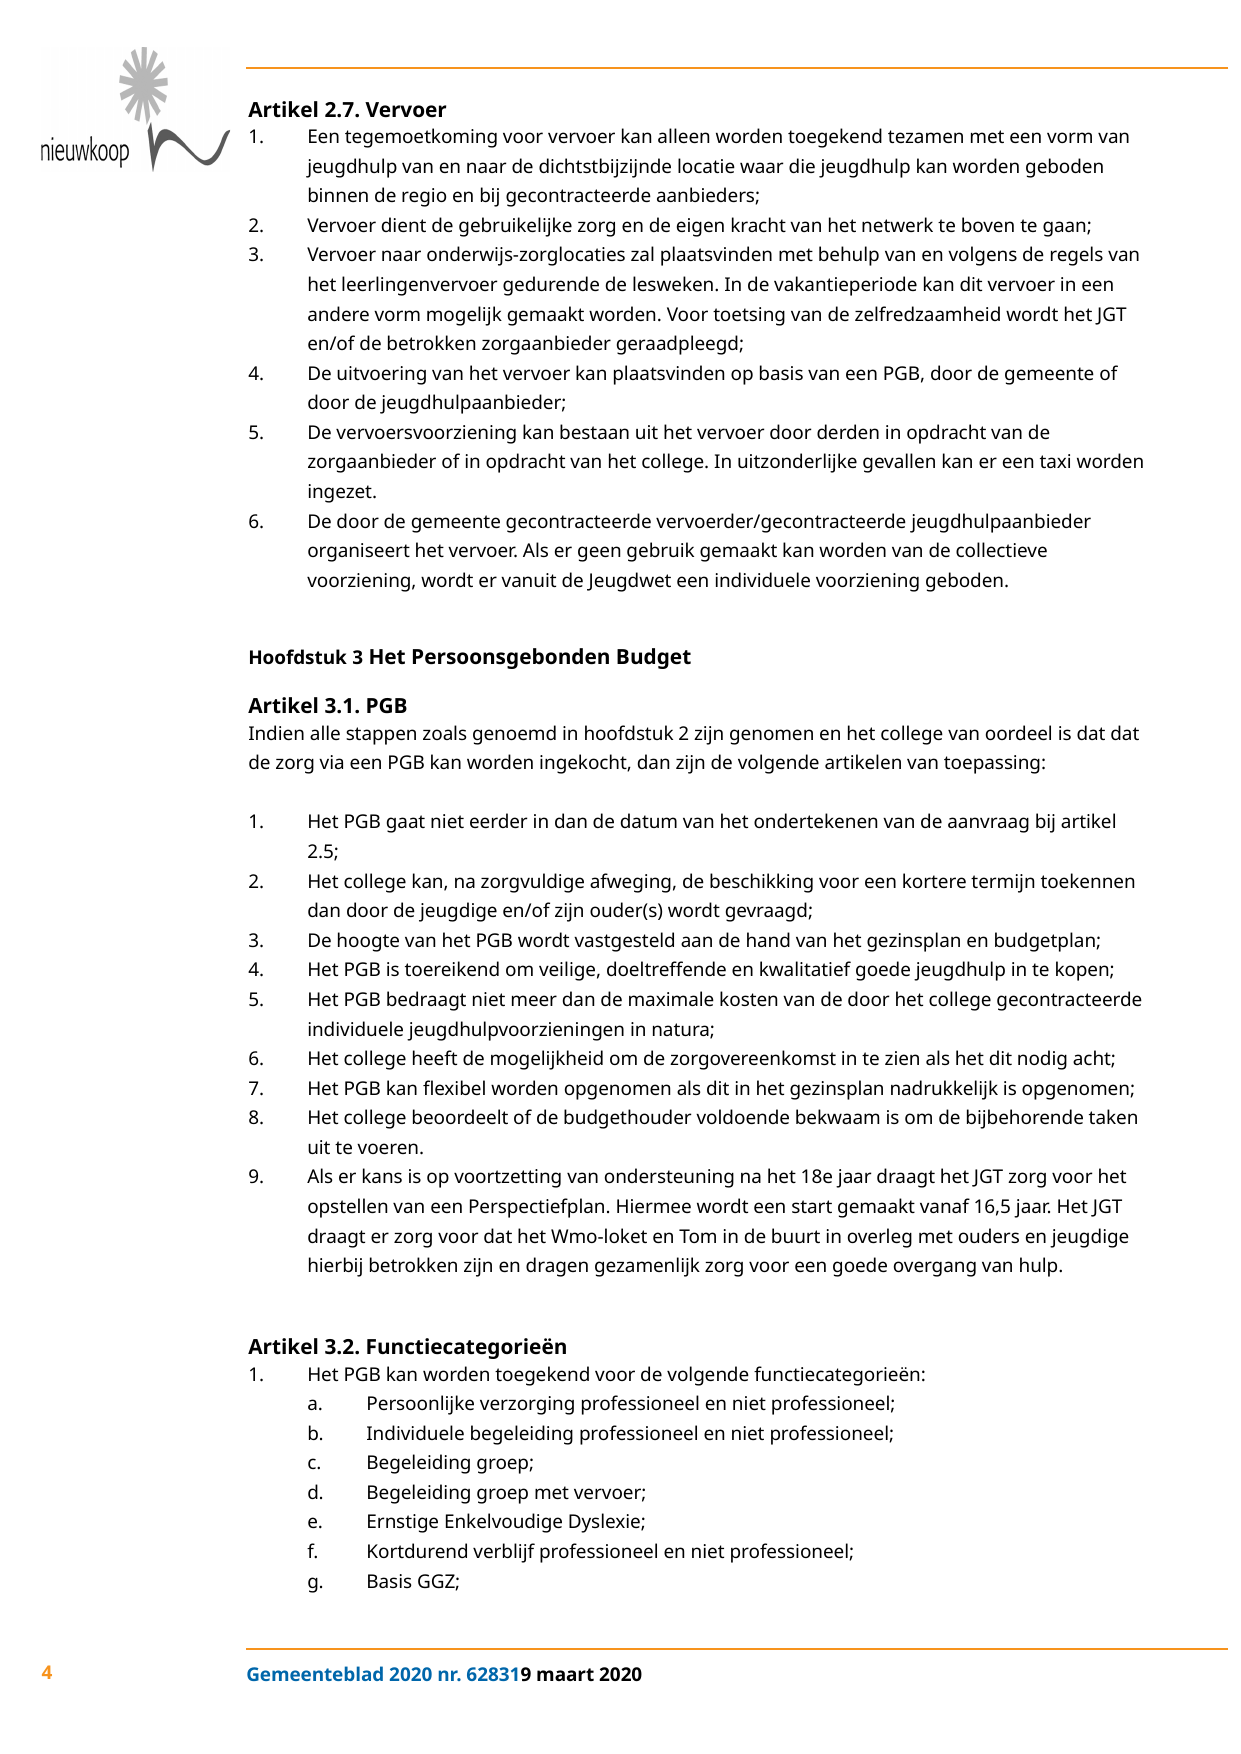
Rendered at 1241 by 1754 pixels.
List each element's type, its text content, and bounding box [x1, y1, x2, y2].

list Als er kans is op voortzetting van ondersteuning na het 18e jaar draagt het JGT zorg voor het opstellen van een Perspectiefplan. Hiermee wordt een start gemaakt vanaf 16,5 jaar. Het JGT draagt er zorg voor dat het Wmo-loket en Tom in de buurt in overleg met ouders en jeugdige hierbij betrokken zijn en dragen gezamenlijk zorg voor een goede overgang van hulp. [248, 1164, 1152, 1278]
list Het PGB is toereikend om veilige, doeltreffende en kwalitatief goede jeugdhulp in te kopen; [248, 957, 1152, 982]
list Het college heeft de mogelijkheid om de zorgovereenkomst in te zien als het dit nodig acht; [248, 1045, 1152, 1071]
list Begeleiding groep met vervoer; [307, 1479, 1152, 1505]
list Persoonlijke verzorging professioneel en niet professioneel; [307, 1390, 1152, 1416]
list Vervoer naar onderwijs-zorglocaties zal plaatsvinden met behulp van en volgens de regels van het leerlingenvervoer gedurende de lesweken. In de vakantieperiode kan dit vervoer in een andere vorm mogelijk gemaakt worden. Voor toetsing van de zelfredzaamheid wordt het JGT en/of de betrokken zorgaanbieder geraadpleegd; [248, 242, 1152, 356]
list Vervoer dient de gebruikelijke zorg en de eigen kracht van het netwerk te boven te gaan; [248, 212, 1152, 238]
list Basis GGZ; [307, 1568, 1152, 1594]
list Het college kan, na zorgvuldige afweging, de beschikking voor een kortere termijn toekennen dan door de jeugdige en/of zijn ouder(s) wordt gevraagd; [248, 868, 1152, 923]
list De uitvoering van het vervoer kan plaatsvinden op basis van een PGB, door de gemeente of door de jeugdhulpaanbieder; [248, 360, 1152, 415]
list Een tegemoetkoming voor vervoer kan alleen worden toegekend tezamen met een vorm van jeugdhulp van en naar de dichtstbijzijnde locatie waar die jeugdhulp kan worden geboden binnen de regio en bij gecontracteerde aanbieders; [248, 123, 1152, 208]
list Het PGB bedraagt niet meer dan de maximale kosten van de door het college gecontracteerde individuele jeugdhulpvoorzieningen in natura; [248, 986, 1152, 1041]
list Individuele begeleiding professioneel en niet professioneel; [307, 1420, 1152, 1446]
list Het PGB kan flexibel worden opgenomen als dit in het gezinsplan nadrukkelijk is opgenomen; [248, 1075, 1152, 1101]
picture [41, 47, 231, 172]
list Het PGB gaat niet eerder in dan de datum van het ondertekenen van de aanvraag bij artikel 2.5; [248, 809, 1152, 864]
list De door de gemeente gecontracteerde vervoerder/gecontracteerde jeugdhulpaanbieder organiseert het vervoer. Als er geen gebruik gemaakt kan worden van de collectieve voorziening, wordt er vanuit de Jeugdwet een individuele voorziening geboden. [248, 508, 1152, 593]
list De vervoersvoorziening kan bestaan uit het vervoer door derden in opdracht van de zorgaanbieder of in opdracht van het college. In uitzonderlijke gevallen kan er een taxi worden ingezet. [248, 419, 1152, 504]
text Artikel 3.2. Functiecategorieën [248, 1332, 1152, 1361]
list Ernstige Enkelvoudige Dyslexie; [307, 1509, 1152, 1534]
text Artikel 2.7. Vervoer [248, 95, 1152, 123]
list Het college beoordeelt of de budgethouder voldoende bekwaam is om de bijbehorende taken uit te voeren. [248, 1104, 1152, 1160]
text Indien alle stappen zoals genoemd in hoofdstuk 2 zijn genomen en het college van oordeel is dat dat de zorg via een PGB kan worden ingekocht, dan zijn de volgende artikelen van toepassing: [248, 720, 1152, 775]
list Het PGB kan worden toegekend voor de volgende functiecategorieën: [248, 1361, 1152, 1387]
text Artikel 3.1. PGB [248, 691, 1152, 720]
list Begeleiding groep; [307, 1449, 1152, 1475]
text Hoofdstuk 3 Het Persoonsgebonden Budget [248, 642, 1152, 671]
list Kortdurend verblijf professioneel en niet professioneel; [307, 1538, 1152, 1564]
list De hoogte van het PGB wordt vastgesteld aan de hand van het gezinsplan en budgetplan; [248, 927, 1152, 953]
